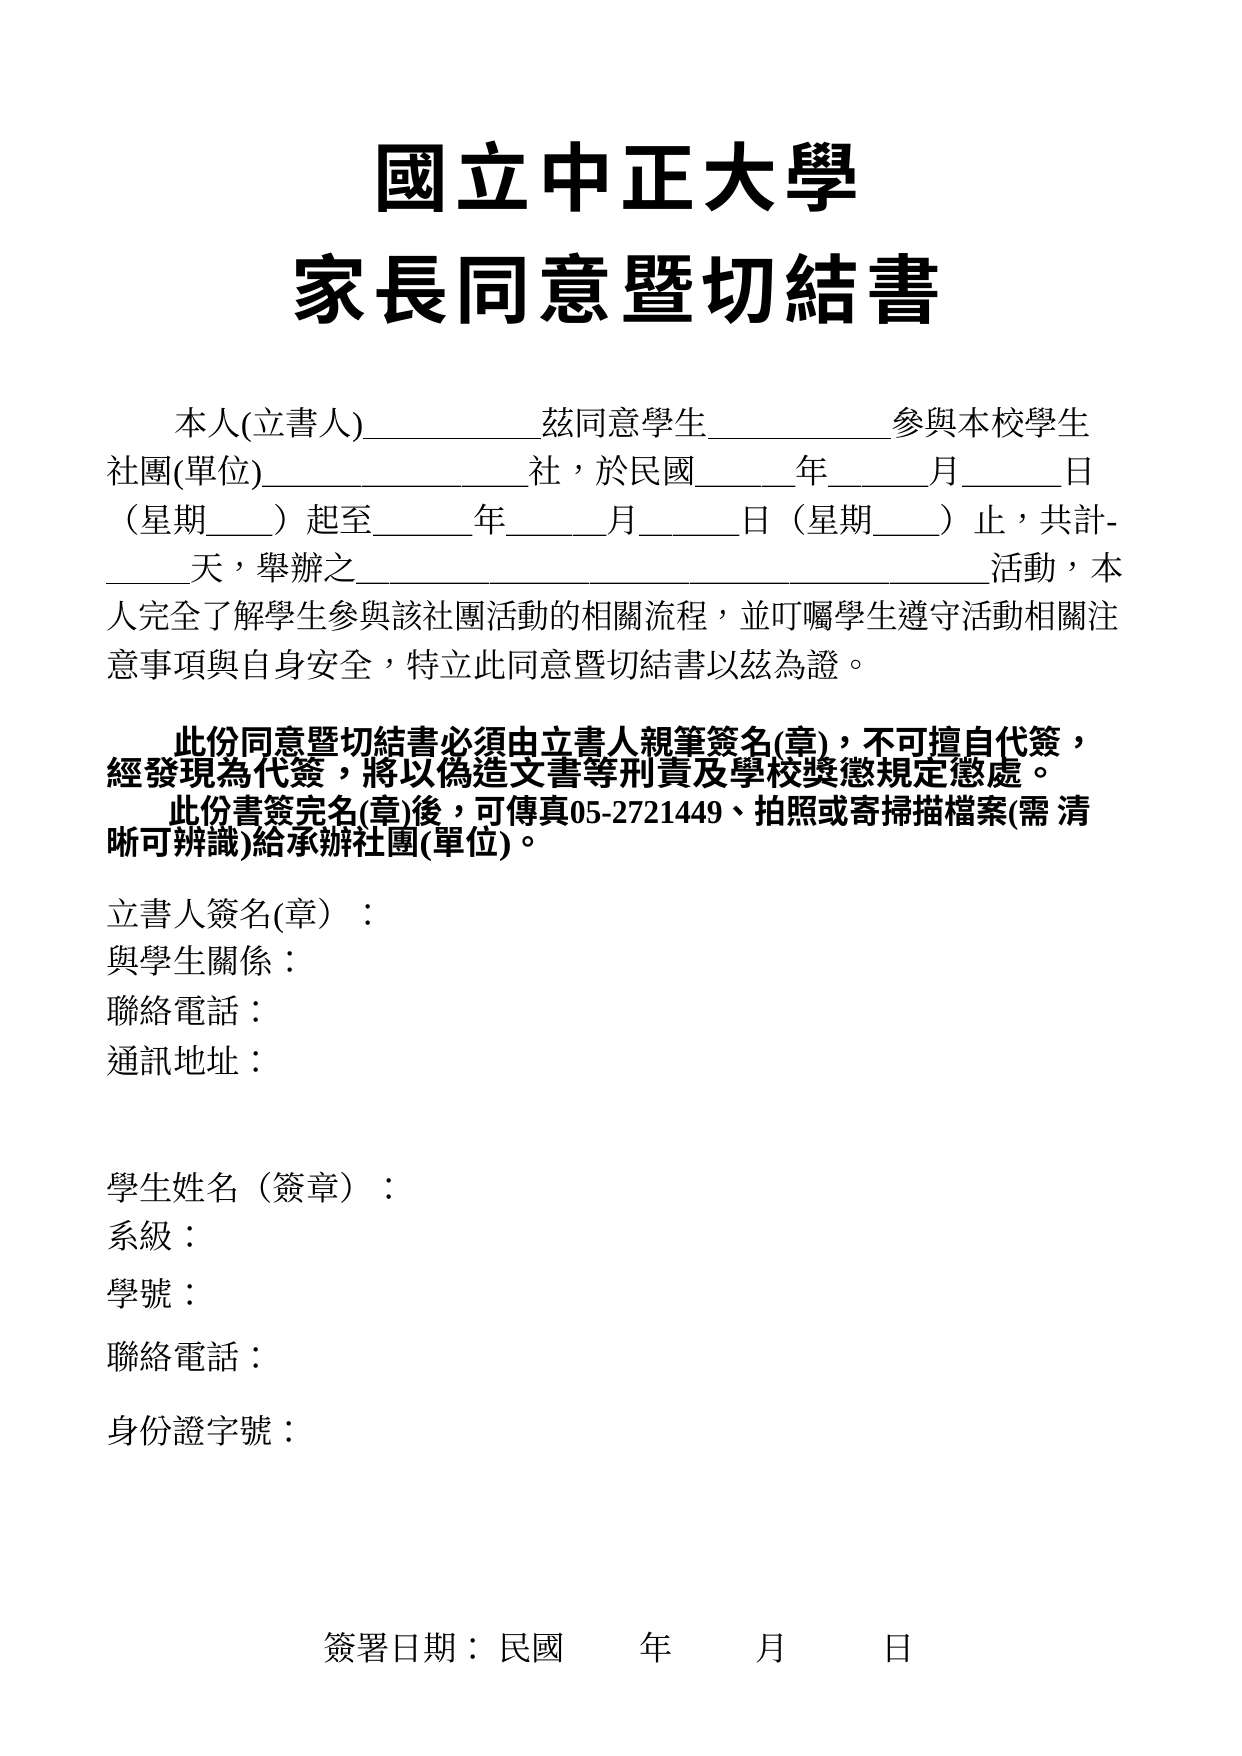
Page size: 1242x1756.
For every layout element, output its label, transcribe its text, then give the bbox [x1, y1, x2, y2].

text 國立中正大學 [96, 137, 1137, 223]
text 學號： [106, 1268, 1142, 1316]
text 此份書簽完名(章)後，可傳真05-2721449、拍照或寄掃描檔案(需 清晰可辨識)給承辦社團(單位)。 [106, 796, 1121, 864]
text 本人(立書人) 茲同意學生 參與本校學生社團(單位)＿＿＿＿＿＿＿＿社，於民國＿＿＿年＿＿＿月＿＿＿日 [106, 397, 1107, 493]
text 簽署日期： 民國 年 月 日 [96, 1622, 1142, 1670]
text （星期＿＿）起至＿＿＿年＿＿＿月＿＿＿日（星期＿＿）止，共計- [106, 494, 1142, 542]
text 此份同意暨切結書必須由立書人親筆簽名(章)，不可擅自代簽， 經發現為代簽，將以偽造文書等刑責及學校獎懲規定懲處。 [106, 727, 1108, 795]
text 聯絡電話： 身份證字號： [106, 1331, 307, 1453]
text 聯絡電話： 通訊地址： [106, 985, 274, 1083]
text 天，舉辦之＿＿＿＿＿＿＿＿＿＿＿＿＿＿＿＿＿＿＿活動，本人完全了解學生參與該社團活動的相關流程，並叮囑學生遵守活動相關注意事項與自身安全，特立此同意暨切結書以茲為證。 [106, 542, 1131, 687]
text 家長同意暨切結書 [96, 223, 1137, 341]
text 學生姓名（簽章）： 系級： [106, 1162, 407, 1258]
text 立書人簽名(章）： 與學生關係： [106, 890, 391, 983]
